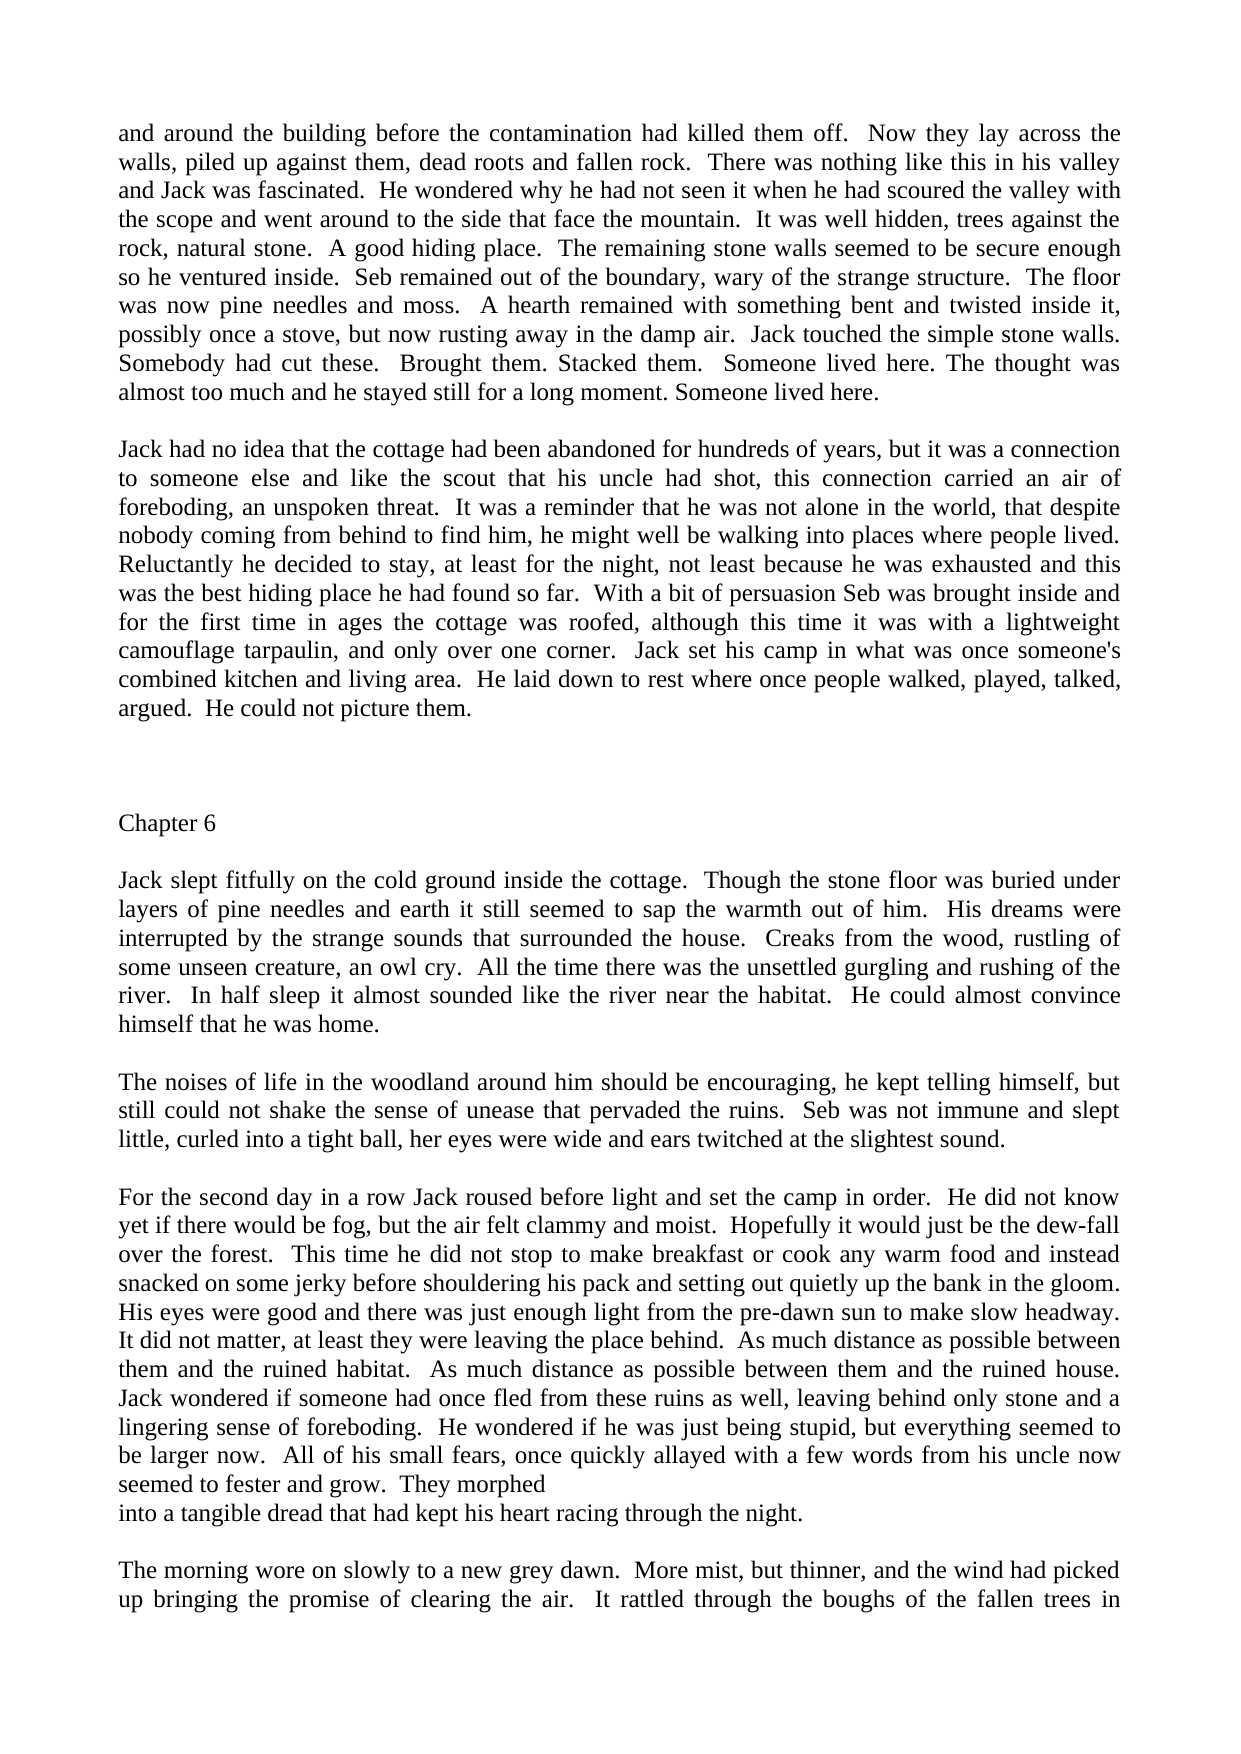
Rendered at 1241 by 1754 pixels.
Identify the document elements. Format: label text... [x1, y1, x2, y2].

text into a tangible dread that had kept his heart racing through the night. [118, 1498, 1122, 1527]
text For the second day in a row Jack roused before light and set the camp in order. He did not know yet if there would be fog, but the air felt clammy and moist. Hopefully it would just be the dew-fall over the forest. This time he did not stop to make breakfast or cook any warm food and instead snacked on some jerky before shouldering his pack and setting out quietly up the bank in the gloom. His eyes were good and there was just enough light from the pre-dawn sun to make slow headway. It did not matter, at least they were leaving the place behind. As much distance as possible between them and the ruined habitat. As much distance as possible between them and the ruined house. Jack wondered if someone had once fled from these ruins as well, leaving behind only stone and a lingering sense of foreboding. He wondered if he was just being stupid, but everything seemed to be larger now. All of his small fears, once quickly allayed with a few words from his uncle now seemed to fester and grow. They morphed [118, 1182, 1122, 1498]
text Jack had no idea that the cottage had been abandoned for hundreds of years, but it was a connection to someone else and like the scout that his uncle had shot, this connection carried an air of foreboding, an unspoken threat. It was a reminder that he was not alone in the world, that despite nobody coming from behind to find him, he might well be walking into places where people lived. Reluctantly he decided to stay, at least for the night, not least because he was exhausted and this was the best hiding place he had found so far. With a bit of persuasion Seb was brought inside and for the first time in ages the cottage was roofed, although this time it was with a lightweight camouflage tarpaulin, and only over one corner. Jack set his camp in what was once someone's combined kitchen and living area. He laid down to rest where once people walked, played, talked, argued. He could not picture them. [118, 434, 1122, 722]
text Chapter 6 [118, 808, 1122, 837]
text The morning wore on slowly to a new grey dawn. More mist, but thinner, and the wind had picked up bringing the promise of clearing the air. It rattled through the boughs of the fallen trees in [118, 1556, 1122, 1613]
text Jack slept fitfully on the cold ground inside the cottage. Though the stone floor was buried under layers of pine needles and earth it still seemed to sap the warmth out of him. His dreams were interrupted by the strange sounds that surrounded the house. Creaks from the wood, rustling of some unseen creature, an owl cry. All the time there was the unsettled gurgling and rushing of the river. In half sleep it almost sounded like the river near the habitat. He could almost convince himself that he was home. [118, 866, 1122, 1038]
text and around the building before the contamination had killed them off. Now they lay across the walls, piled up against them, dead roots and fallen rock. There was nothing like this in his valley and Jack was fascinated. He wondered why he had not seen it when he had scoured the valley with the scope and went around to the side that face the mountain. It was well hidden, trees against the rock, natural stone. A good hiding place. The remaining stone walls seemed to be secure enough so he ventured inside. Seb remained out of the boundary, wary of the strange structure. The floor was now pine needles and moss. A hearth remained with something bent and twisted inside it, possibly once a stove, but now rusting away in the damp air. Jack touched the simple stone walls. Somebody had cut these. Brought them. Stacked them. Someone lived here. The thought was almost too much and he stayed still for a long moment. Someone lived here. [118, 118, 1122, 406]
text The noises of life in the woodland around him should be encouraging, he kept telling himself, but still could not shake the sense of unease that pervaded the ruins. Seb was not immune and slept little, curled into a tight ball, her eyes were wide and ears twitched at the slightest sound. [118, 1067, 1122, 1153]
